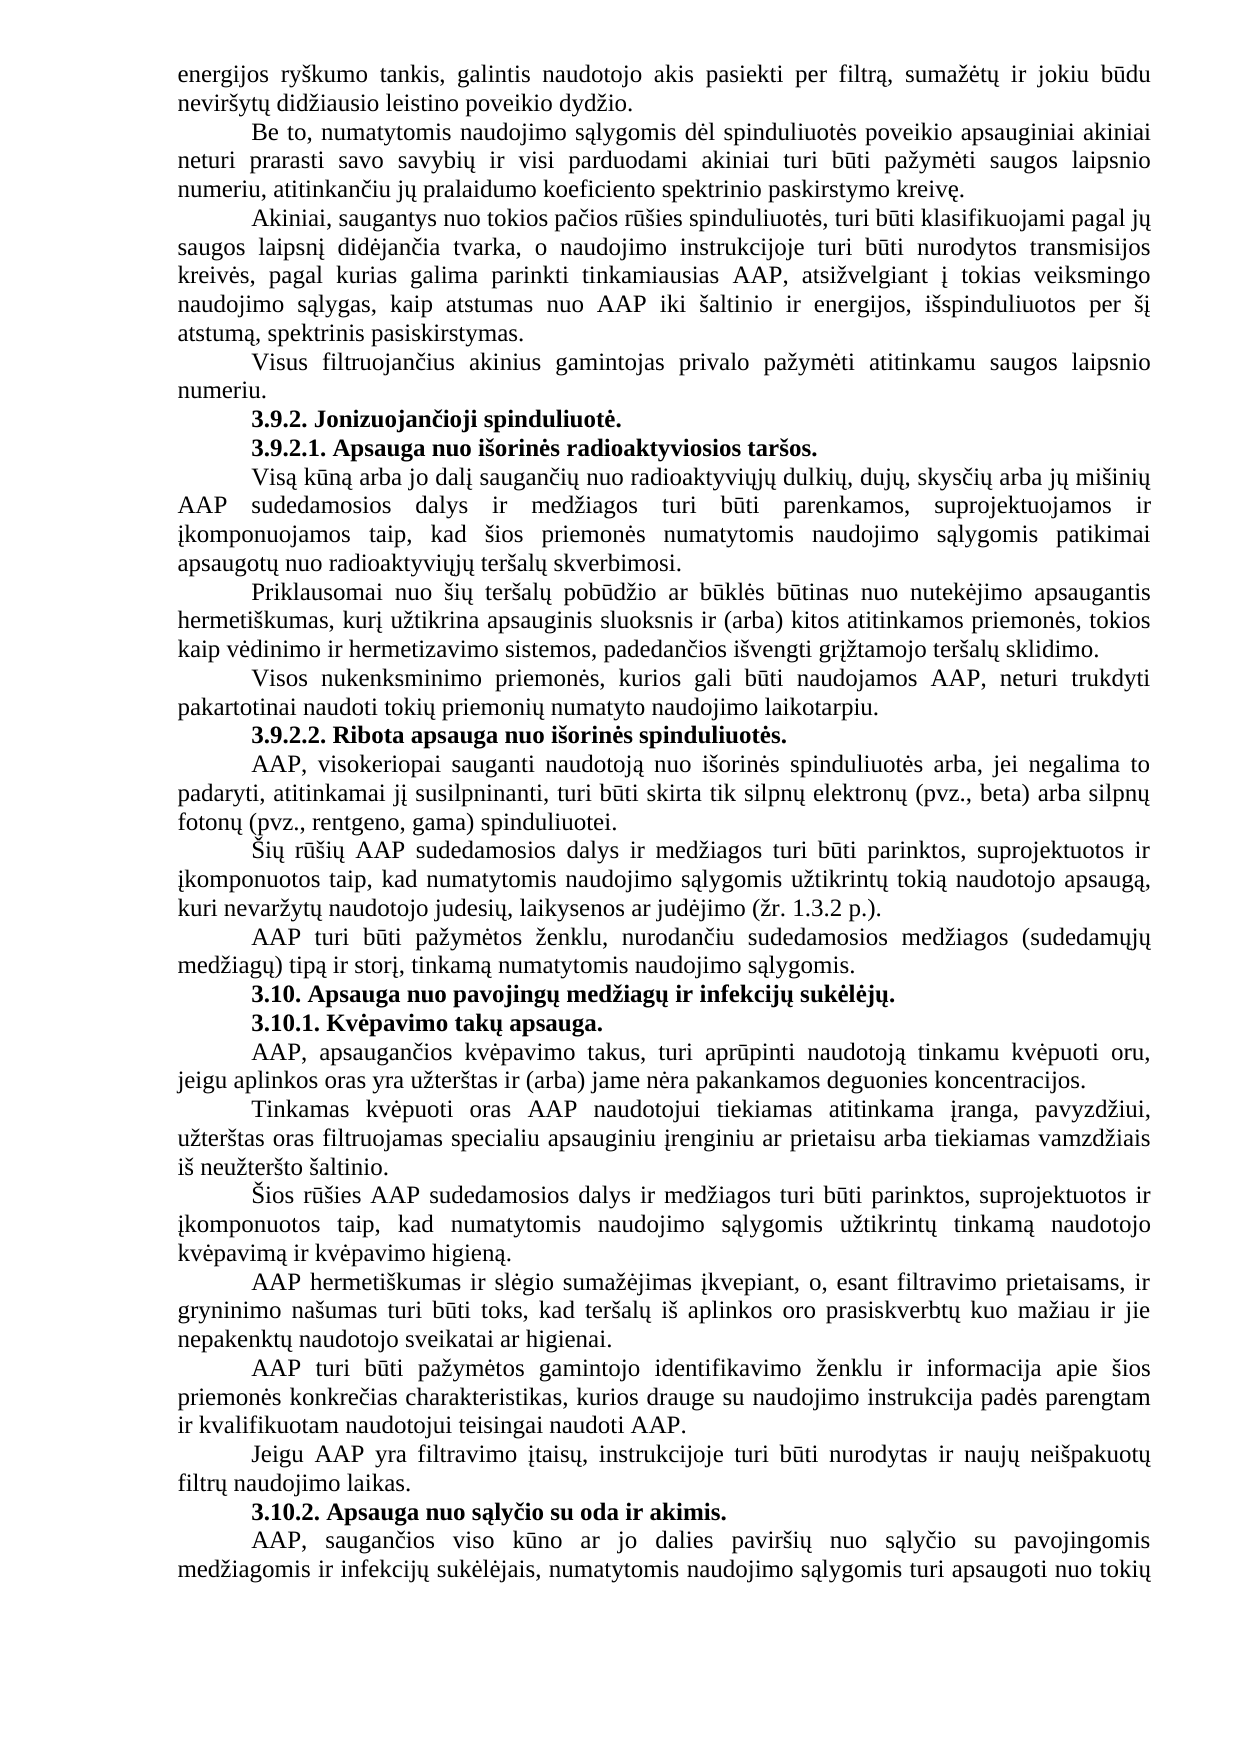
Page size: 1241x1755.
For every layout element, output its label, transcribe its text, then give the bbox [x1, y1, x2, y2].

text Šių rūšių AAP sudedamosios dalys ir medžiagos turi būti parinktos, suprojektuotos ir įkomponuotos taip, kad numatytomis naudojimo sąlygomis užtikrintų tokią naudotojo apsaugą, kuri nevaržytų naudotojo judesių, laikysenos ar judėjimo (žr. 1.3.2 p.). [177, 835, 1152, 922]
text AAP, apsaugančios kvėpavimo takus, turi aprūpinti naudotoją tinkamu kvėpuoti oru, jeigu aplinkos oras yra užterštas ir (arba) jame nėra pakankamos deguonies koncentracijos. [177, 1037, 1152, 1094]
text 3.10.2. Apsauga nuo sąlyčio su oda ir akimis. [177, 1497, 1152, 1525]
text energijos ryškumo tankis, galintis naudotojo akis pasiekti per filtrą, sumažėtų ir jokiu būdu neviršytų didžiausio leistino poveikio dydžio. [177, 59, 1152, 117]
text 3.10. Apsauga nuo pavojingų medžiagų ir infekcijų sukėlėjų. [177, 979, 1152, 1008]
text 3.10.1. Kvėpavimo takų apsauga. [177, 1008, 1152, 1037]
text 3.9.2. Jonizuojančioji spinduliuotė. [177, 404, 1152, 433]
text Be to, numatytomis naudojimo sąlygomis dėl spinduliuotės poveikio apsauginiai akiniai neturi prarasti savo savybių ir visi parduodami akiniai turi būti pažymėti saugos laipsnio numeriu, atitinkančiu jų pralaidumo koeficiento spektrinio paskirstymo kreivę. [177, 117, 1152, 203]
text Visus filtruojančius akinius gamintojas privalo pažymėti atitinkamu saugos laipsnio numeriu. [177, 347, 1152, 404]
text AAP turi būti pažymėtos ženklu, nurodančiu sudedamosios medžiagos (sudedamųjų medžiagų) tipą ir storį, tinkamą numatytomis naudojimo sąlygomis. [177, 922, 1152, 979]
text Priklausomai nuo šių teršalų pobūdžio ar būklės būtinas nuo nutekėjimo apsaugantis hermetiškumas, kurį užtikrina apsauginis sluoksnis ir (arba) kitos atitinkamos priemonės, tokios kaip vėdinimo ir hermetizavimo sistemos, padedančios išvengti grįžtamojo teršalų sklidimo. [177, 577, 1152, 663]
text AAP turi būti pažymėtos gamintojo identifikavimo ženklu ir informacija apie šios priemonės konkrečias charakteristikas, kurios drauge su naudojimo instrukcija padės parengtam ir kvalifikuotam naudotojui teisingai naudoti AAP. [177, 1353, 1152, 1439]
text 3.9.2.2. Ribota apsauga nuo išorinės spinduliuotės. [177, 720, 1152, 749]
text 3.9.2.1. Apsauga nuo išorinės radioaktyviosios taršos. [177, 433, 1152, 462]
text Jeigu AAP yra filtravimo įtaisų, instrukcijoje turi būti nurodytas ir naujų neišpakuotų filtrų naudojimo laikas. [177, 1439, 1152, 1497]
text AAP hermetiškumas ir slėgio sumažėjimas įkvepiant, o, esant filtravimo prietaisams, ir gryninimo našumas turi būti toks, kad teršalų iš aplinkos oro prasiskverbtų kuo mažiau ir jie nepakenktų naudotojo sveikatai ar higienai. [177, 1267, 1152, 1353]
text Akiniai, saugantys nuo tokios pačios rūšies spinduliuotės, turi būti klasifikuojami pagal jų saugos laipsnį didėjančia tvarka, o naudojimo instrukcijoje turi būti nurodytos transmisijos kreivės, pagal kurias galima parinkti tinkamiausias AAP, atsižvelgiant į tokias veiksmingo naudojimo sąlygas, kaip atstumas nuo AAP iki šaltinio ir energijos, išspinduliuotos per šį atstumą, spektrinis pasiskirstymas. [177, 203, 1152, 347]
text AAP, saugančios viso kūno ar jo dalies paviršių nuo sąlyčio su pavojingomis medžiagomis ir infekcijų sukėlėjais, numatytomis naudojimo sąlygomis turi apsaugoti nuo tokių [177, 1525, 1152, 1583]
text AAP, visokeriopai sauganti naudotoją nuo išorinės spinduliuotės arba, jei negalima to padaryti, atitinkamai jį susilpninanti, turi būti skirta tik silpnų elektronų (pvz., beta) arba silpnų fotonų (pvz., rentgeno, gama) spinduliuotei. [177, 749, 1152, 835]
text Tinkamas kvėpuoti oras AAP naudotojui tiekiamas atitinkama įranga, pavyzdžiui, užterštas oras filtruojamas specialiu apsauginiu įrenginiu ar prietaisu arba tiekiamas vamzdžiais iš neužteršto šaltinio. [177, 1094, 1152, 1180]
text Visą kūną arba jo dalį saugančių nuo radioaktyviųjų dulkių, dujų, skysčių arba jų mišinių AAP sudedamosios dalys ir medžiagos turi būti parenkamos, suprojektuojamos ir įkomponuojamos taip, kad šios priemonės numatytomis naudojimo sąlygomis patikimai apsaugotų nuo radioaktyviųjų teršalų skverbimosi. [177, 462, 1152, 577]
text Visos nukenksminimo priemonės, kurios gali būti naudojamos AAP, neturi trukdyti pakartotinai naudoti tokių priemonių numatyto naudojimo laikotarpiu. [177, 663, 1152, 720]
text Šios rūšies AAP sudedamosios dalys ir medžiagos turi būti parinktos, suprojektuotos ir įkomponuotos taip, kad numatytomis naudojimo sąlygomis užtikrintų tinkamą naudotojo kvėpavimą ir kvėpavimo higieną. [177, 1180, 1152, 1267]
